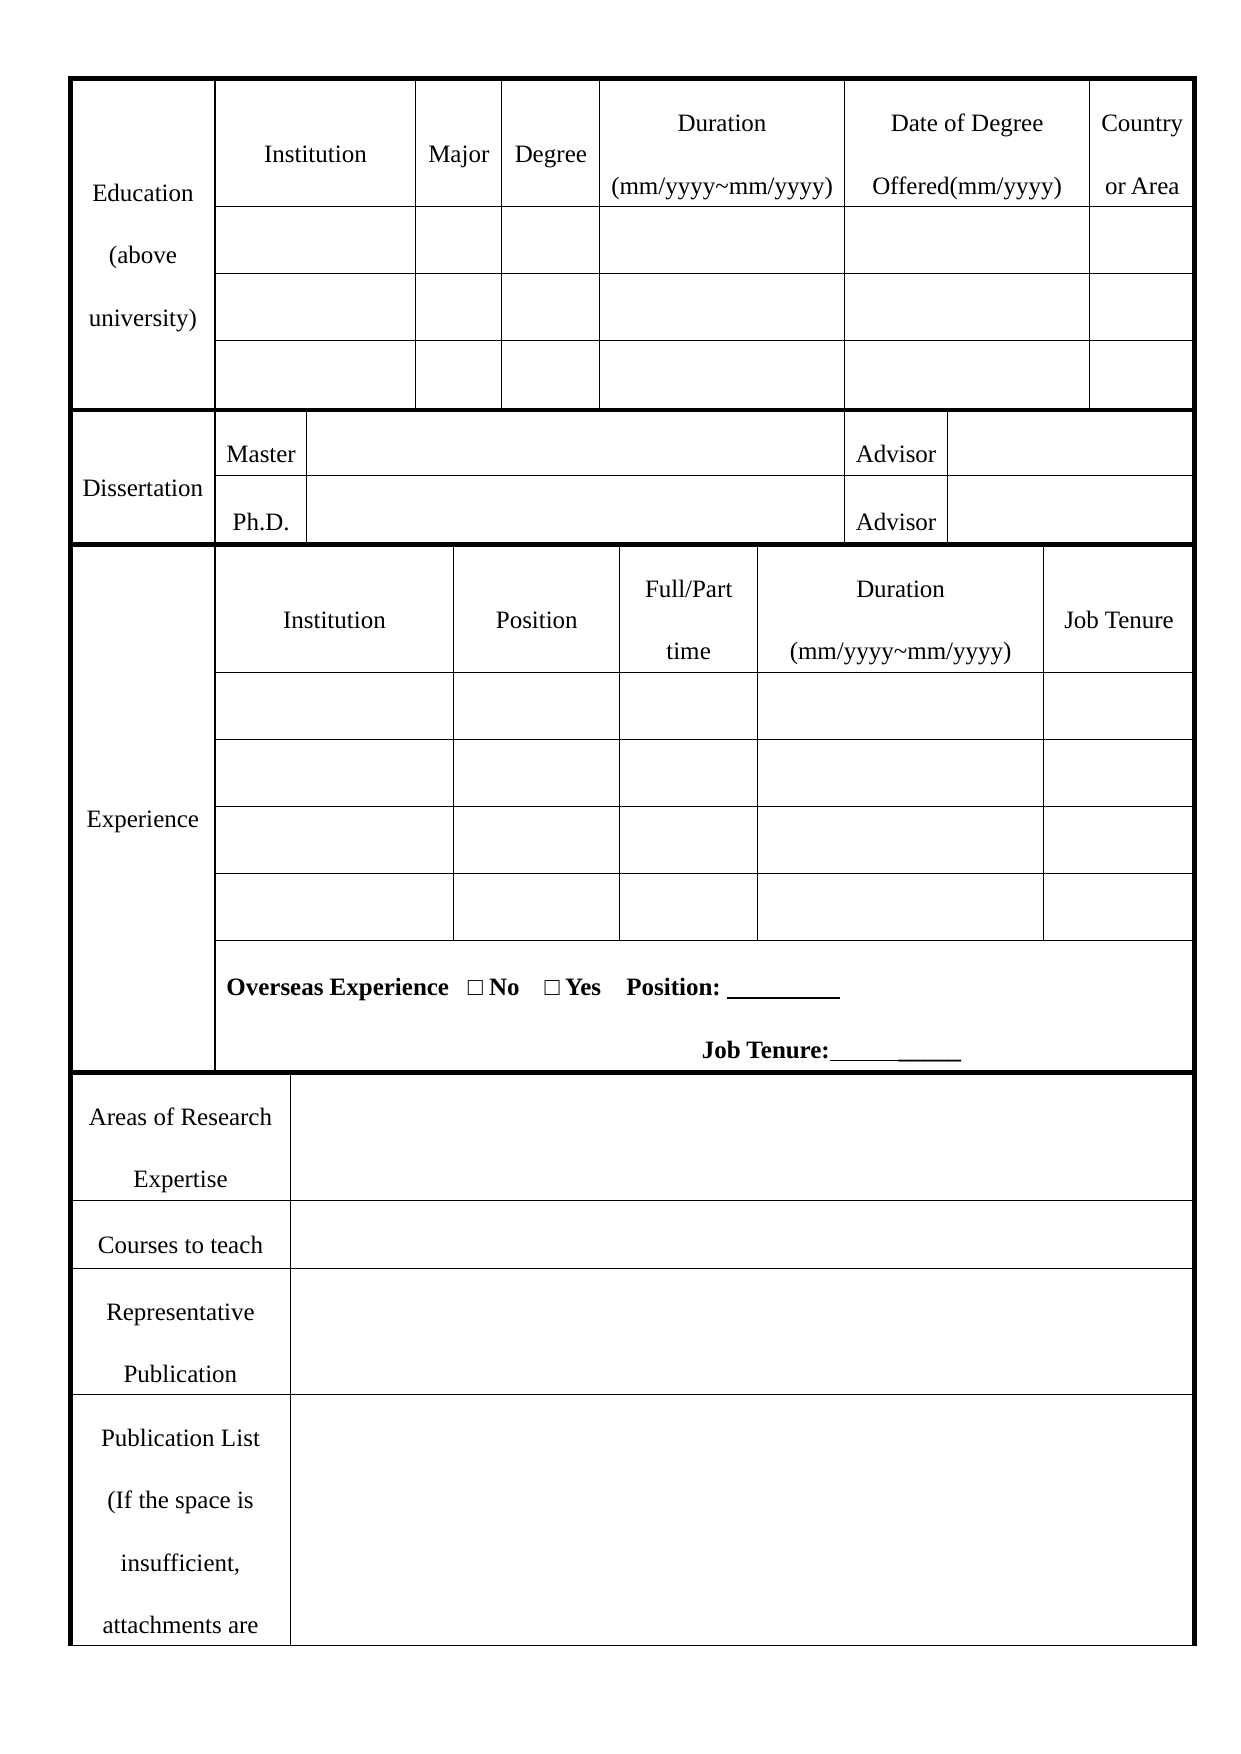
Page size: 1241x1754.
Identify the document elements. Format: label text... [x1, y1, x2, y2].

table_cell Representative Publication [73, 1269, 290, 1394]
table_cell Master [216, 412, 306, 475]
table_cell [216, 274, 415, 340]
table_cell [307, 476, 844, 542]
table_cell Education (above university) [73, 81, 214, 407]
table_cell [416, 341, 501, 407]
table_cell Full/Part time [620, 547, 757, 672]
table_cell [454, 874, 619, 940]
table_cell [454, 673, 619, 739]
table_cell [758, 673, 1043, 739]
table_cell Publication List (If the space is insufficient, attachments are [73, 1395, 290, 1645]
table_cell Ph.D. [216, 476, 306, 542]
table_cell Dissertation [73, 412, 214, 542]
table_cell [216, 874, 453, 940]
table_cell [216, 207, 415, 273]
table_cell [454, 740, 619, 806]
table_cell [291, 1395, 1192, 1645]
table_cell [1044, 740, 1192, 806]
table_cell [620, 673, 757, 739]
table_cell [291, 1269, 1192, 1394]
table_cell Date of Degree Offered(mm/yyyy) [845, 81, 1089, 206]
table_cell [502, 341, 599, 407]
table_cell Overseas Experience □ No □ Yes Position: Job Tenure: _____ [216, 941, 1192, 1070]
table_cell Degree [502, 81, 599, 206]
table_cell [845, 341, 1089, 407]
table_cell [758, 874, 1043, 940]
table_cell [454, 807, 619, 873]
table_cell [1044, 673, 1192, 739]
table_cell [216, 740, 453, 806]
table_cell [502, 207, 599, 273]
table_cell [1090, 207, 1192, 273]
table_cell [600, 207, 844, 273]
table_cell Advisor [845, 476, 947, 542]
table_cell [216, 807, 453, 873]
table_cell [600, 341, 844, 407]
table_cell Areas of Research Expertise [73, 1075, 290, 1200]
table_cell Major [416, 81, 501, 206]
table_cell [600, 274, 844, 340]
table_cell [216, 341, 415, 407]
table_cell [620, 807, 757, 873]
table_cell [620, 874, 757, 940]
table_cell [1044, 807, 1192, 873]
table_cell [948, 476, 1192, 542]
table_cell Country or Area [1090, 81, 1192, 206]
table_cell [216, 673, 453, 739]
table_cell Position [454, 547, 619, 672]
table_cell [845, 207, 1089, 273]
table_cell [291, 1201, 1192, 1268]
table_cell Duration (mm/yyyy~mm/yyyy) [600, 81, 844, 206]
table_cell [845, 274, 1089, 340]
table_cell [1044, 874, 1192, 940]
table_cell [620, 740, 757, 806]
table_cell Institution [216, 547, 453, 672]
table_cell [948, 412, 1192, 475]
table_cell Experience [73, 547, 214, 1070]
table_cell [1090, 274, 1192, 340]
table_cell Duration (mm/yyyy~mm/yyyy) [758, 547, 1043, 672]
table_cell [416, 207, 501, 273]
table_cell [291, 1075, 1192, 1200]
table_cell Courses to teach [73, 1201, 290, 1268]
table_cell [307, 412, 844, 475]
table_cell [1090, 341, 1192, 407]
table_cell [416, 274, 501, 340]
table_cell [758, 807, 1043, 873]
table_cell Job Tenure [1044, 547, 1192, 672]
table_cell [758, 740, 1043, 806]
table_cell [502, 274, 599, 340]
table_cell Advisor [845, 412, 947, 475]
table_cell Institution [216, 81, 415, 206]
